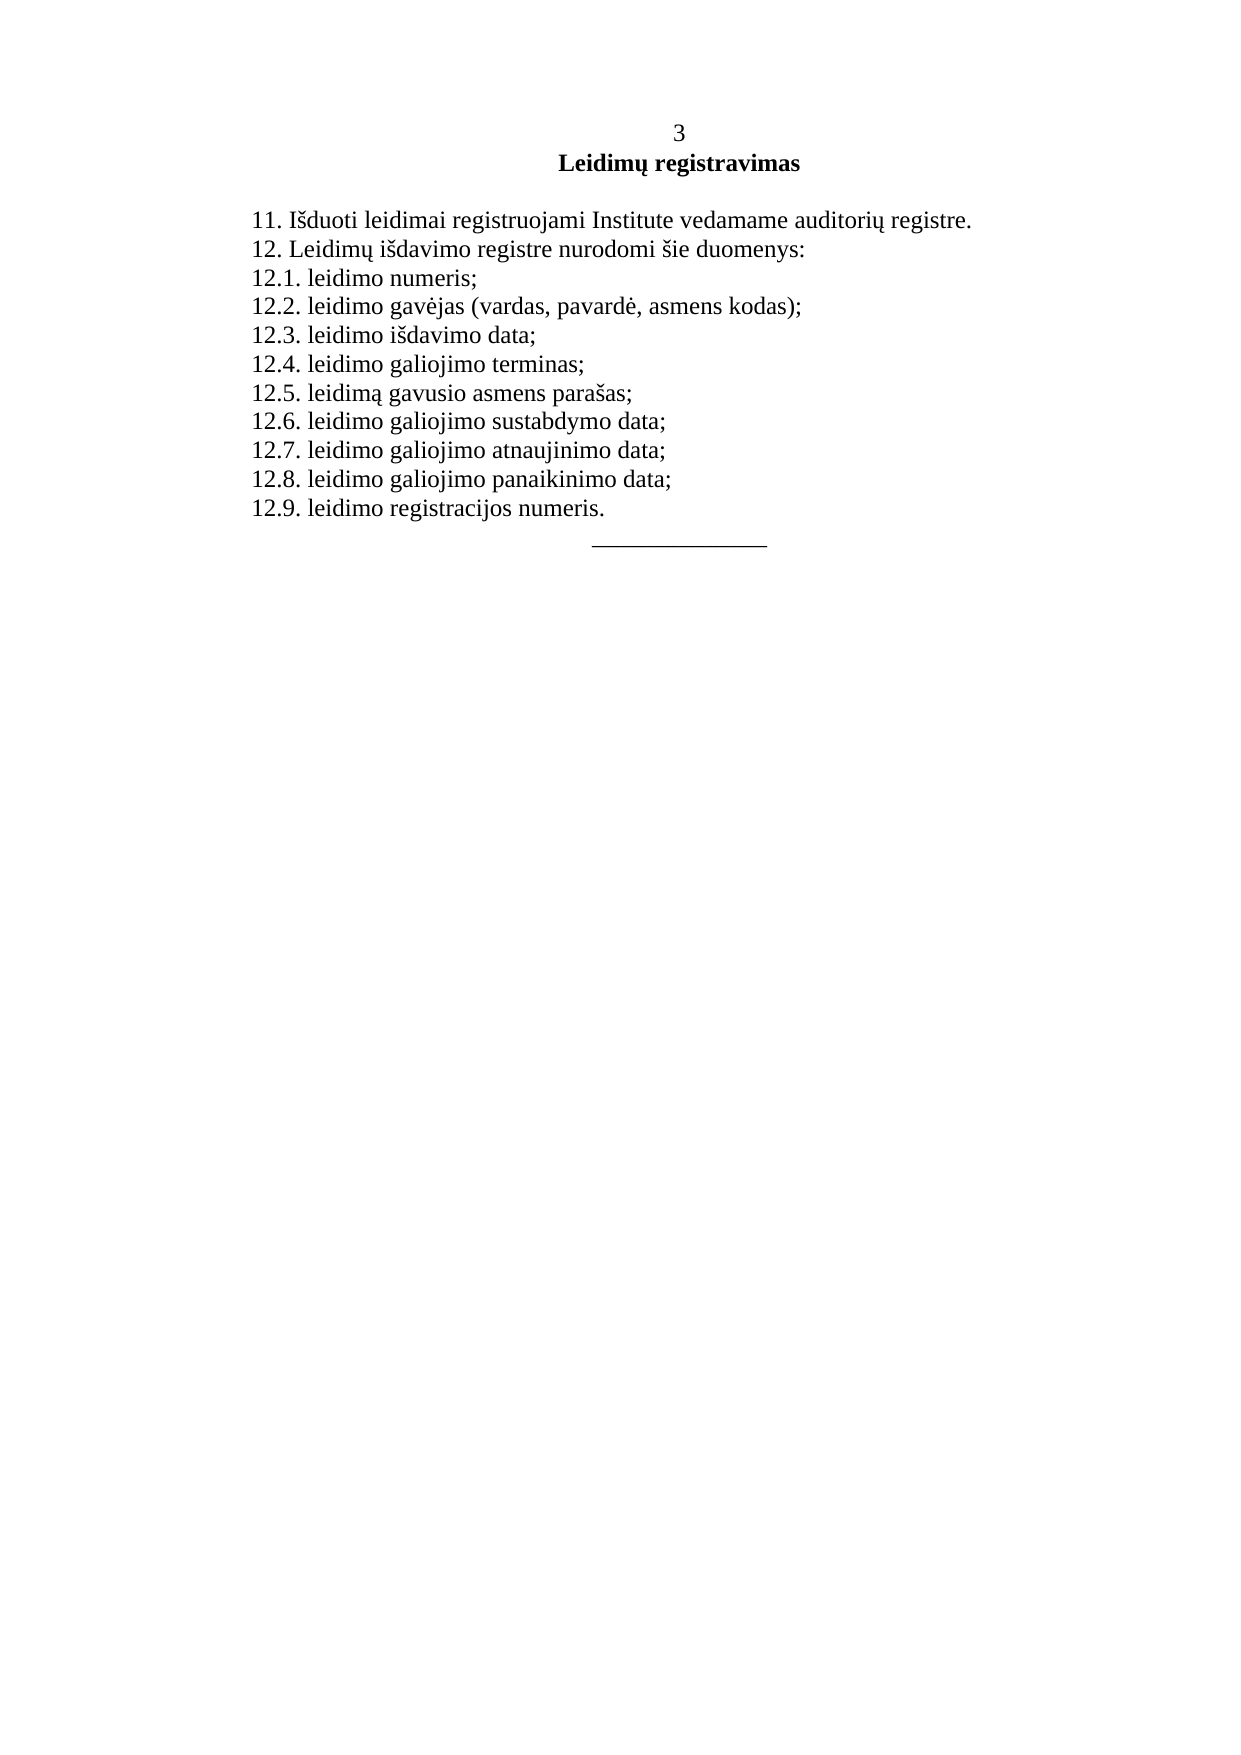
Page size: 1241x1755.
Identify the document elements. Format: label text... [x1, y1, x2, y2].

text ______________ [177, 521, 1181, 550]
text 12.9. leidimo registracijos numeris. [177, 493, 1181, 521]
text 12.3. leidimo išdavimo data; [177, 320, 1181, 349]
text Leidimų registravimas [177, 148, 1181, 176]
text 12.8. leidimo galiojimo panaikinimo data; [177, 464, 1181, 493]
text 12.2. leidimo gavėjas (vardas, pavardė, asmens kodas); [177, 291, 1181, 320]
text 12.1. leidimo numeris; [177, 263, 1181, 291]
text 12.7. leidimo galiojimo atnaujinimo data; [177, 435, 1181, 464]
text 12.5. leidimą gavusio asmens parašas; [177, 378, 1181, 406]
text 12.4. leidimo galiojimo terminas; [177, 349, 1181, 378]
text 12.6. leidimo galiojimo sustabdymo data; [177, 406, 1181, 435]
text 11. Išduoti leidimai registruojami Institute vedamame auditorių registre. [177, 205, 1181, 234]
text 12. Leidimų išdavimo registre nurodomi šie duomenys: [177, 234, 1181, 263]
